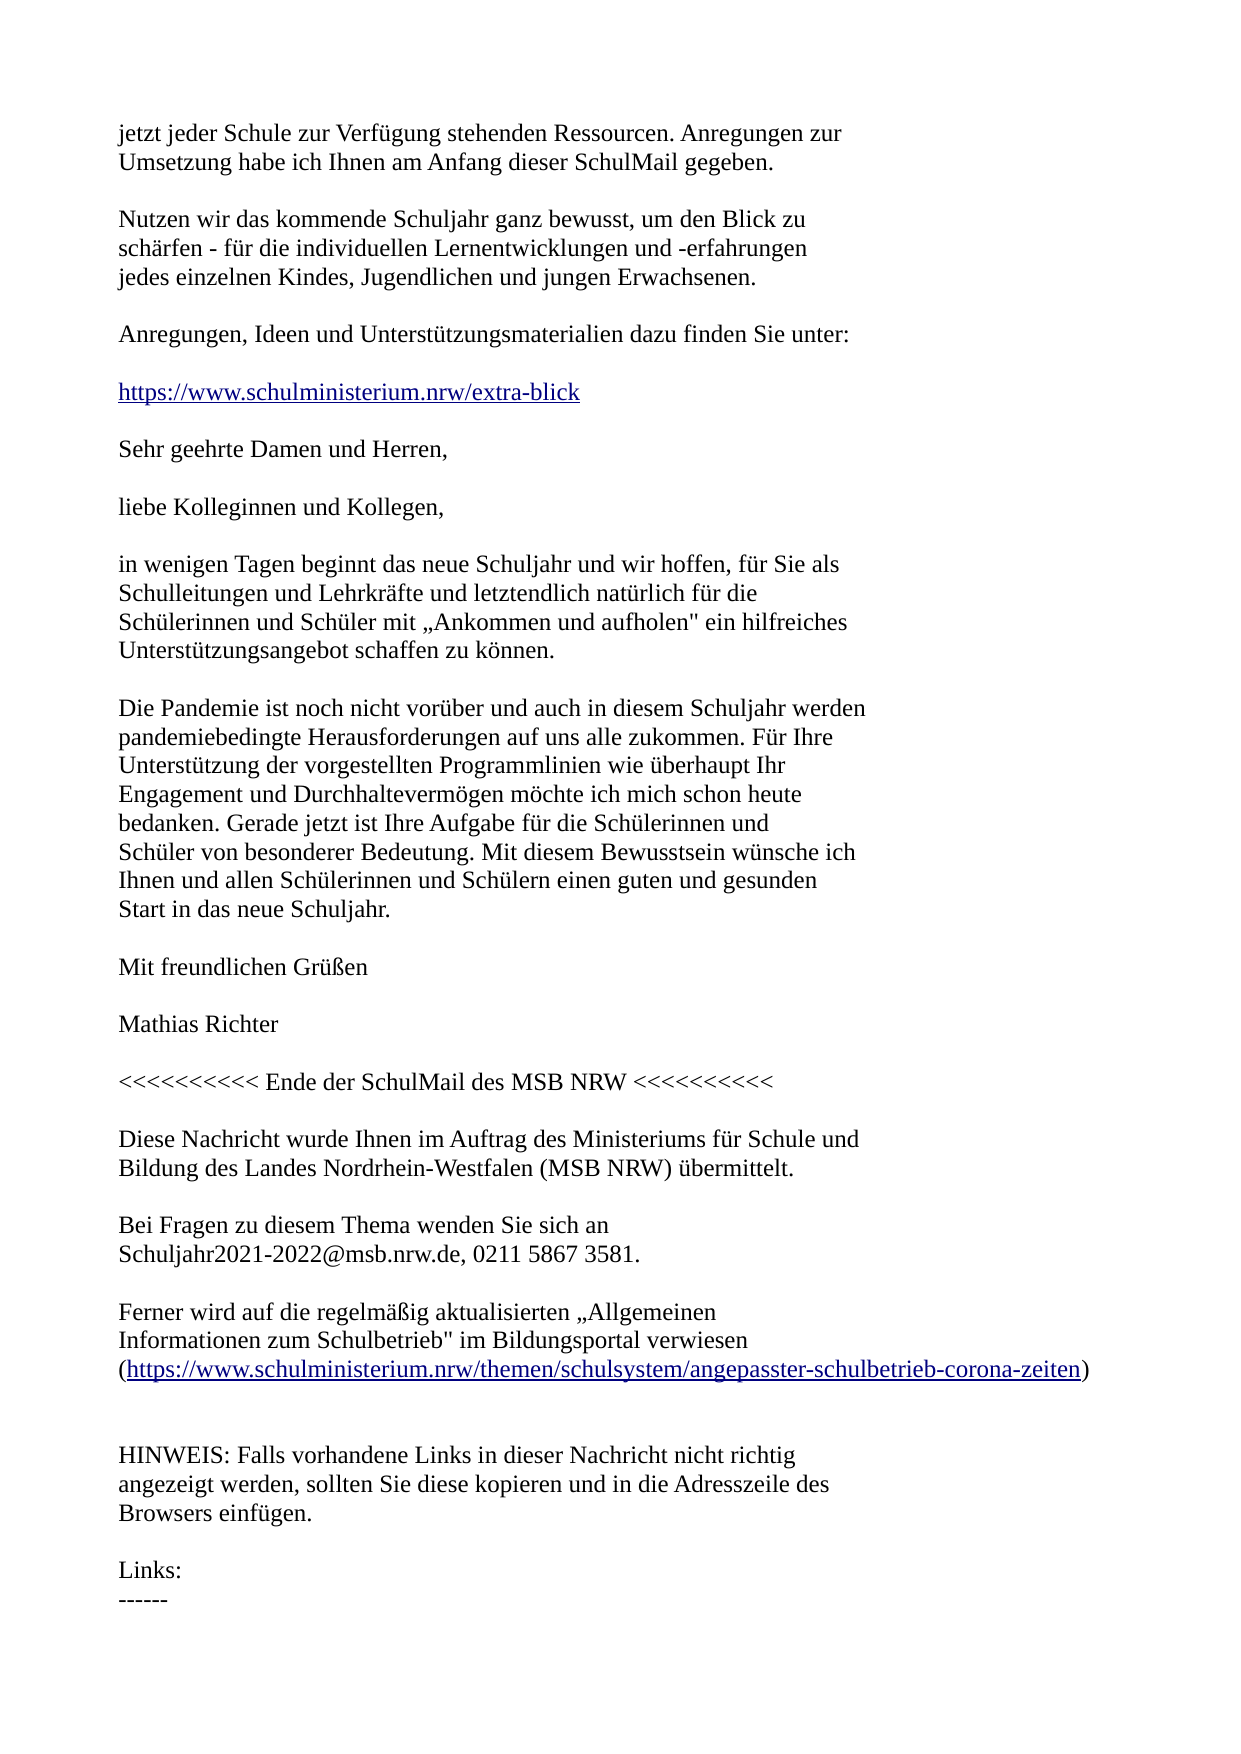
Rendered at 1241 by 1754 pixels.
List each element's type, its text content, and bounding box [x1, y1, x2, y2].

text jetzt jeder Schule zur Verfügung stehenden Ressourcen. Anregungen zur Umsetzung habe ich Ihnen am Anfang dieser SchulMail gegeben. Nutzen wir das kommende Schuljahr ganz bewusst, um den Blick zu schärfen - für die individuellen Lernentwicklungen und -erfahrungen jedes einzelnen Kindes, Jugendlichen und jungen Erwachsenen. Anregungen, Ideen und Unterstützungsmaterialien dazu finden Sie unter: https://www.schulministerium.nrw/extra-blick Sehr geehrte Damen und Herren, liebe Kolleginnen und Kollegen, in wenigen Tagen beginnt das neue Schuljahr und wir hoffen, für Sie als Schulleitungen und Lehrkräfte und letztendlich natürlich für die Schülerinnen und Schüler mit „Ankommen und aufholen" ein hilfreiches Unterstützungsangebot schaffen zu können. Die Pandemie ist noch nicht vorüber und auch in diesem Schuljahr werden pandemiebedingte Herausforderungen auf uns alle zukommen. Für Ihre Unterstützung der vorgestellten Programmlinien wie überhaupt Ihr Engagement und Durchhaltevermögen möchte ich mich schon heute bedanken. Gerade jetzt ist Ihre Aufgabe für die Schülerinnen und Schüler von besonderer Bedeutung. Mit diesem Bewusstsein wünsche ich Ihnen und allen Schülerinnen und Schülern einen guten und gesunden Start in das neue Schuljahr. Mit freundlichen Grüßen Mathias Richter <<<<<<<<<< Ende der SchulMail des MSB NRW <<<<<<<<<< Diese Nachricht wurde Ihnen im Auftrag des Ministeriums für Schule und Bildung des Landes Nordrhein-Westfalen (MSB NRW) übermittelt. Bei Fragen zu diesem Thema wenden Sie sich an Schuljahr2021-2022@msb.nrw.de, 0211 5867 3581. Ferner wird auf die regelmäßig aktualisierten „Allgemeinen Informationen zum Schulbetrieb" im Bildungsportal verwiesen (https://www.schulministerium.nrw/themen/schulsystem/angepasster-schulbetrieb-corona-zeiten) HINWEIS: Falls vorhandene Links in dieser Nachricht nicht richtig angezeigt werden, sollten Sie diese kopieren und in die Adresszeile des Browsers einfügen. Links: [118, 118, 1122, 1613]
